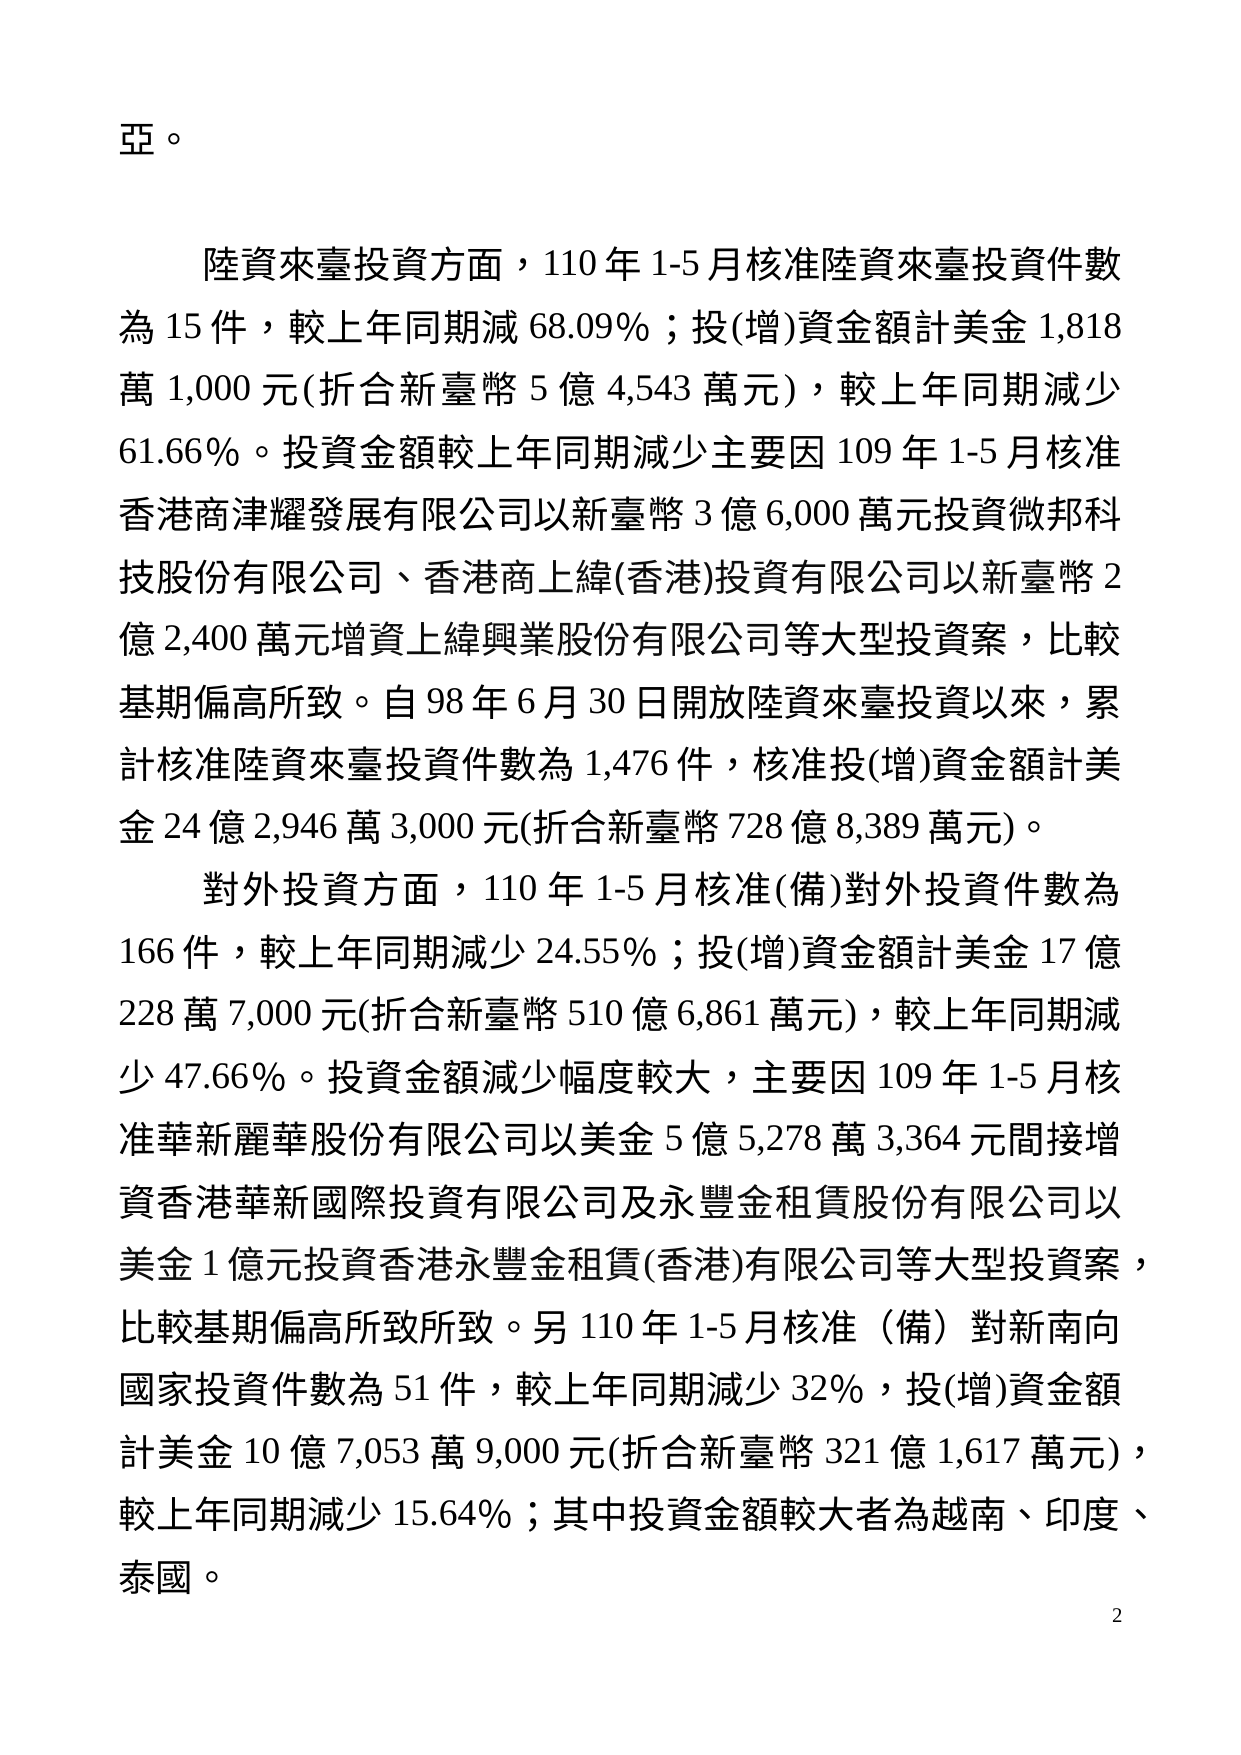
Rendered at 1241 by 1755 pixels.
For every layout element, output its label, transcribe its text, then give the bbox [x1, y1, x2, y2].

text 陸資來臺投資方面，110年1-5月核准陸資來臺投資件數為15件，較上年同期減68.09％；投(增)資金額計美金1,818萬1,000元(折合新臺幣5億4,543萬元)，較上年同期減少61.66％。投資金額較上年同期減少主要因109年1-5月核准香港商津耀發展有限公司以新臺幣3億6,000萬元投資微邦科技股份有限公司、香港商上緯(香港)投資有限公司以新臺幣2億2,400萬元增資上緯興業股份有限公司等大型投資案，比較基期偏高所致。自98年6月30日開放陸資來臺投資以來，累計核准陸資來臺投資件數為1,476件，核准投(增)資金額計美金24億2,946萬3,000元(折合新臺幣728億8,389萬元)。 [118, 221, 1122, 846]
text 對外投資方面，110年1-5月核准(備)對外投資件數為166件，較上年同期減少24.55％；投(增)資金額計美金17億228萬7,000元(折合新臺幣510億6,861萬元)，較上年同期減少47.66％。投資金額減少幅度較大，主要因109年1-5月核准華新麗華股份有限公司以美金5億5,278萬3,364元間接增資香港華新國際投資有限公司及永豐金租賃股份有限公司以美金1億元投資香港永豐金租賃(香港)有限公司等大型投資案，比較基期偏高所致所致。另110年1-5月核准（備）對新南向國家投資件數為51件，較上年同期減少32％，投(增)資金額計美金10億7,053萬9,000元(折合新臺幣321億1,617萬元)，較上年同期減少15.64％；其中投資金額較大者為越南、印度、泰國。 [118, 846, 1122, 1596]
text 亞。 [118, 96, 1122, 158]
